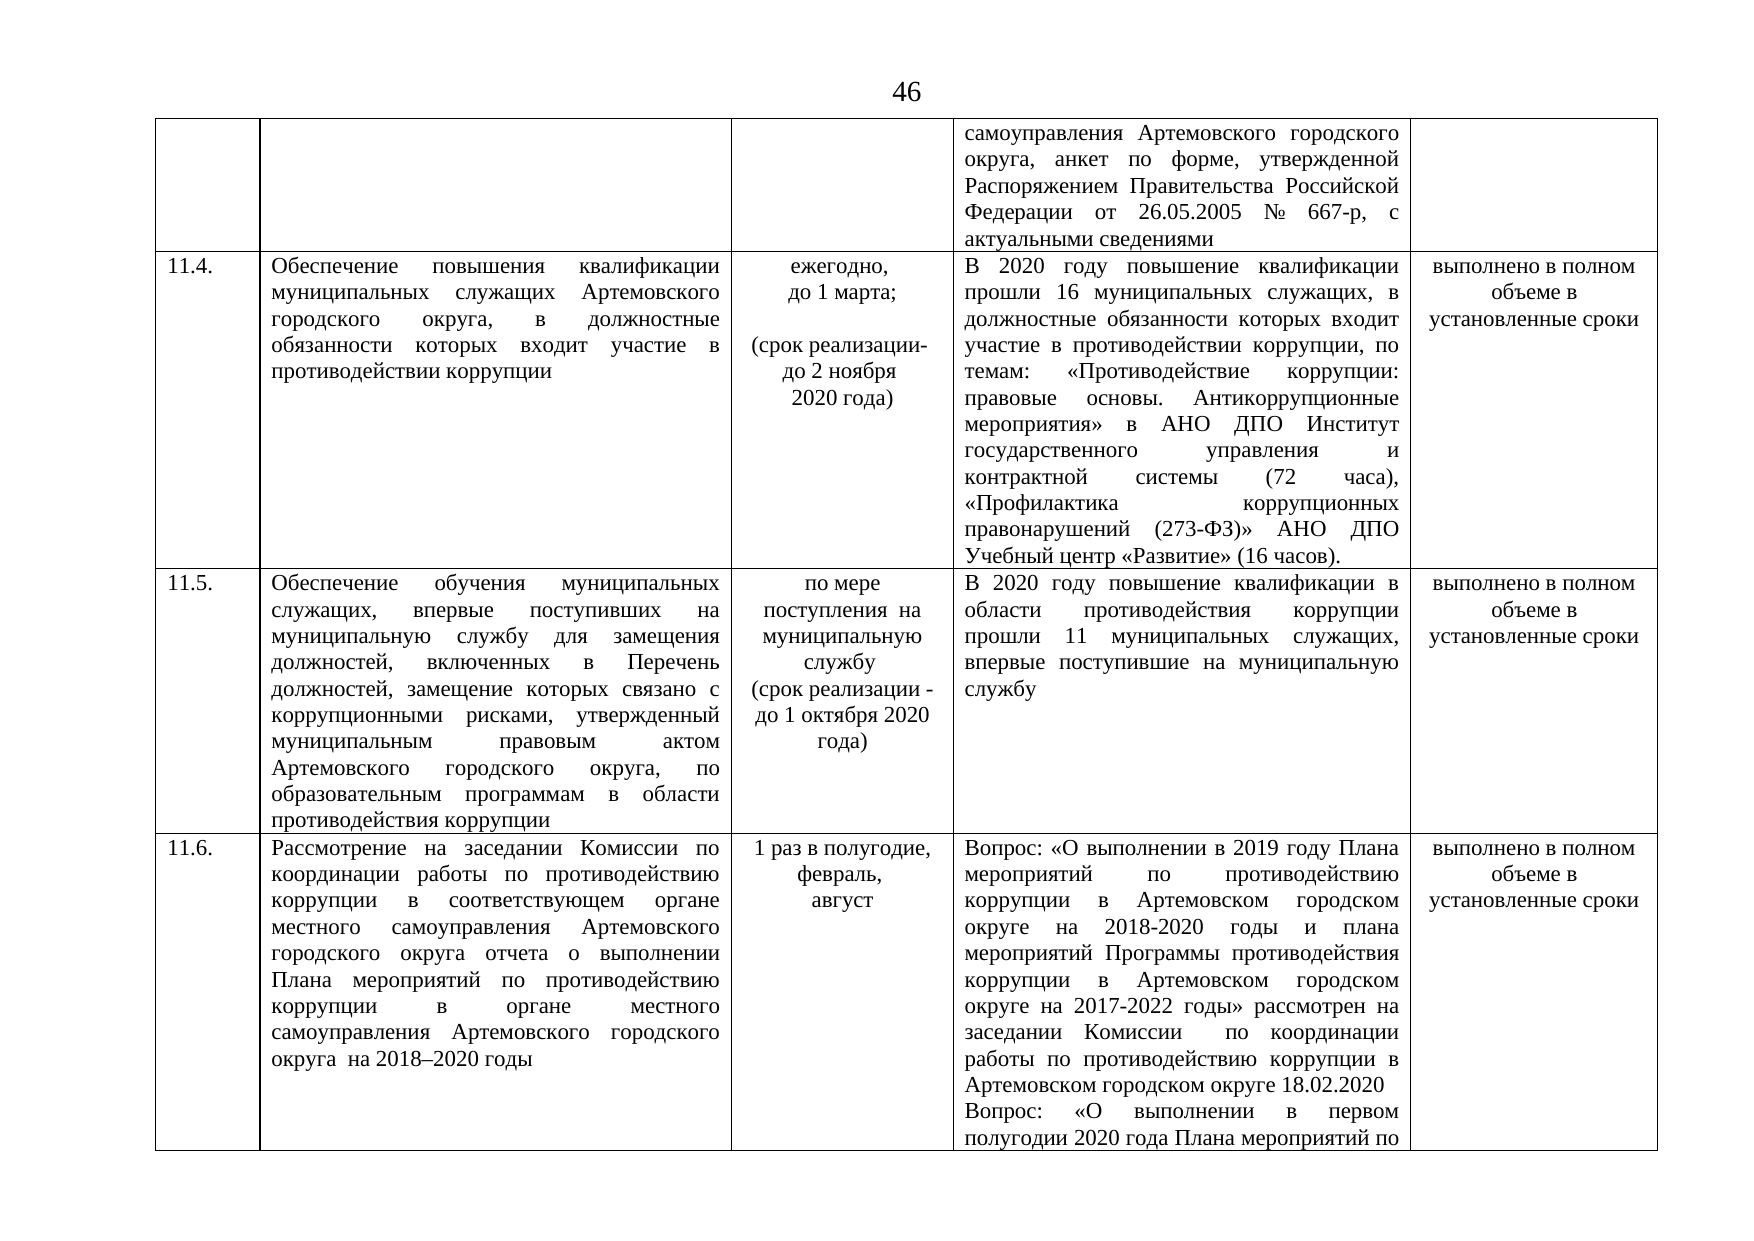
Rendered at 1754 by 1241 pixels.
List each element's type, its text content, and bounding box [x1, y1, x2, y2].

table_cell Обеспечение обучения муниципальных служащих, впервые поступивших на муниципальную службу для замещения должностей, включенных в Перечень должностей, замещение которых связано с коррупционными рисками, утвержденный муниципальным правовым актом Артемовского городского округа, по образовательным программам в области противодействия коррупции [261, 569, 731, 833]
table_cell В 2020 году повышение квалификации в области противодействия коррупции прошли 11 муниципальных служащих, впервые поступившие на муниципальную службу [954, 569, 1410, 833]
table_cell В 2020 году повышение квалификации прошли 16 муниципальных служащих, в должностные обязанности которых входит участие в противодействии коррупции, по темам: «Противодействие коррупции: правовые основы. Антикоррупционные мероприятия» в АНО ДПО Институт государственного управления и контрактной системы (72 часа), «Профилактика коррупционных правонарушений (273-ФЗ)» АНО ДПО Учебный центр «Развитие» (16 часов). [954, 252, 1410, 568]
table_cell [1411, 119, 1657, 251]
table_cell самоуправления Артемовского городского округа, анкет по форме, утвержденной Распоряжением Правительства Российской Федерации от 26.05.2005 № 667-р, с актуальными сведениями [954, 119, 1410, 251]
table_cell по мере поступления на муниципальную службу (срок реализации - до 1 октября 2020 года) [732, 569, 953, 833]
table_cell ежегодно, до 1 марта; (срок реализации- до 2 ноября 2020 года) [732, 252, 953, 568]
table_cell [261, 119, 731, 251]
table_cell Обеспечение повышения квалификации муниципальных служащих Артемовского городского округа, в должностные обязанности которых входит участие в противодействии коррупции [261, 252, 731, 568]
table_cell 11.5. [156, 569, 259, 833]
table_cell Вопрос: «О выполнении в 2019 году Плана мероприятий по противодействию коррупции в Артемовском городском округе на 2018-2020 годы и плана мероприятий Программы противодействия коррупции в Артемовском городском округе на 2017-2022 годы» рассмотрен на заседании Комиссии по координации работы по противодействию коррупции в Артемовском городском округе 18.02.2020 Вопрос: «О выполнении в первом полугодии 2020 года Плана мероприятий по [954, 834, 1410, 1150]
table_cell 11.6. [156, 834, 259, 1150]
table_cell выполнено в полном объеме в установленные сроки [1411, 252, 1657, 568]
table_cell Рассмотрение на заседании Комиссии по координации работы по противодействию коррупции в соответствующем органе местного самоуправления Артемовского городского округа отчета о выполнении Плана мероприятий по противодействию коррупции в органе местного самоуправления Артемовского городского округа на 2018–2020 годы [261, 834, 731, 1150]
table_cell 11.4. [156, 252, 259, 568]
table_cell [732, 119, 953, 251]
table_cell выполнено в полном объеме в установленные сроки [1411, 569, 1657, 833]
table_cell [156, 119, 259, 251]
table_cell 1 раз в полугодие, февраль, август [732, 834, 953, 1150]
table_cell выполнено в полном объеме в установленные сроки [1411, 834, 1657, 1150]
